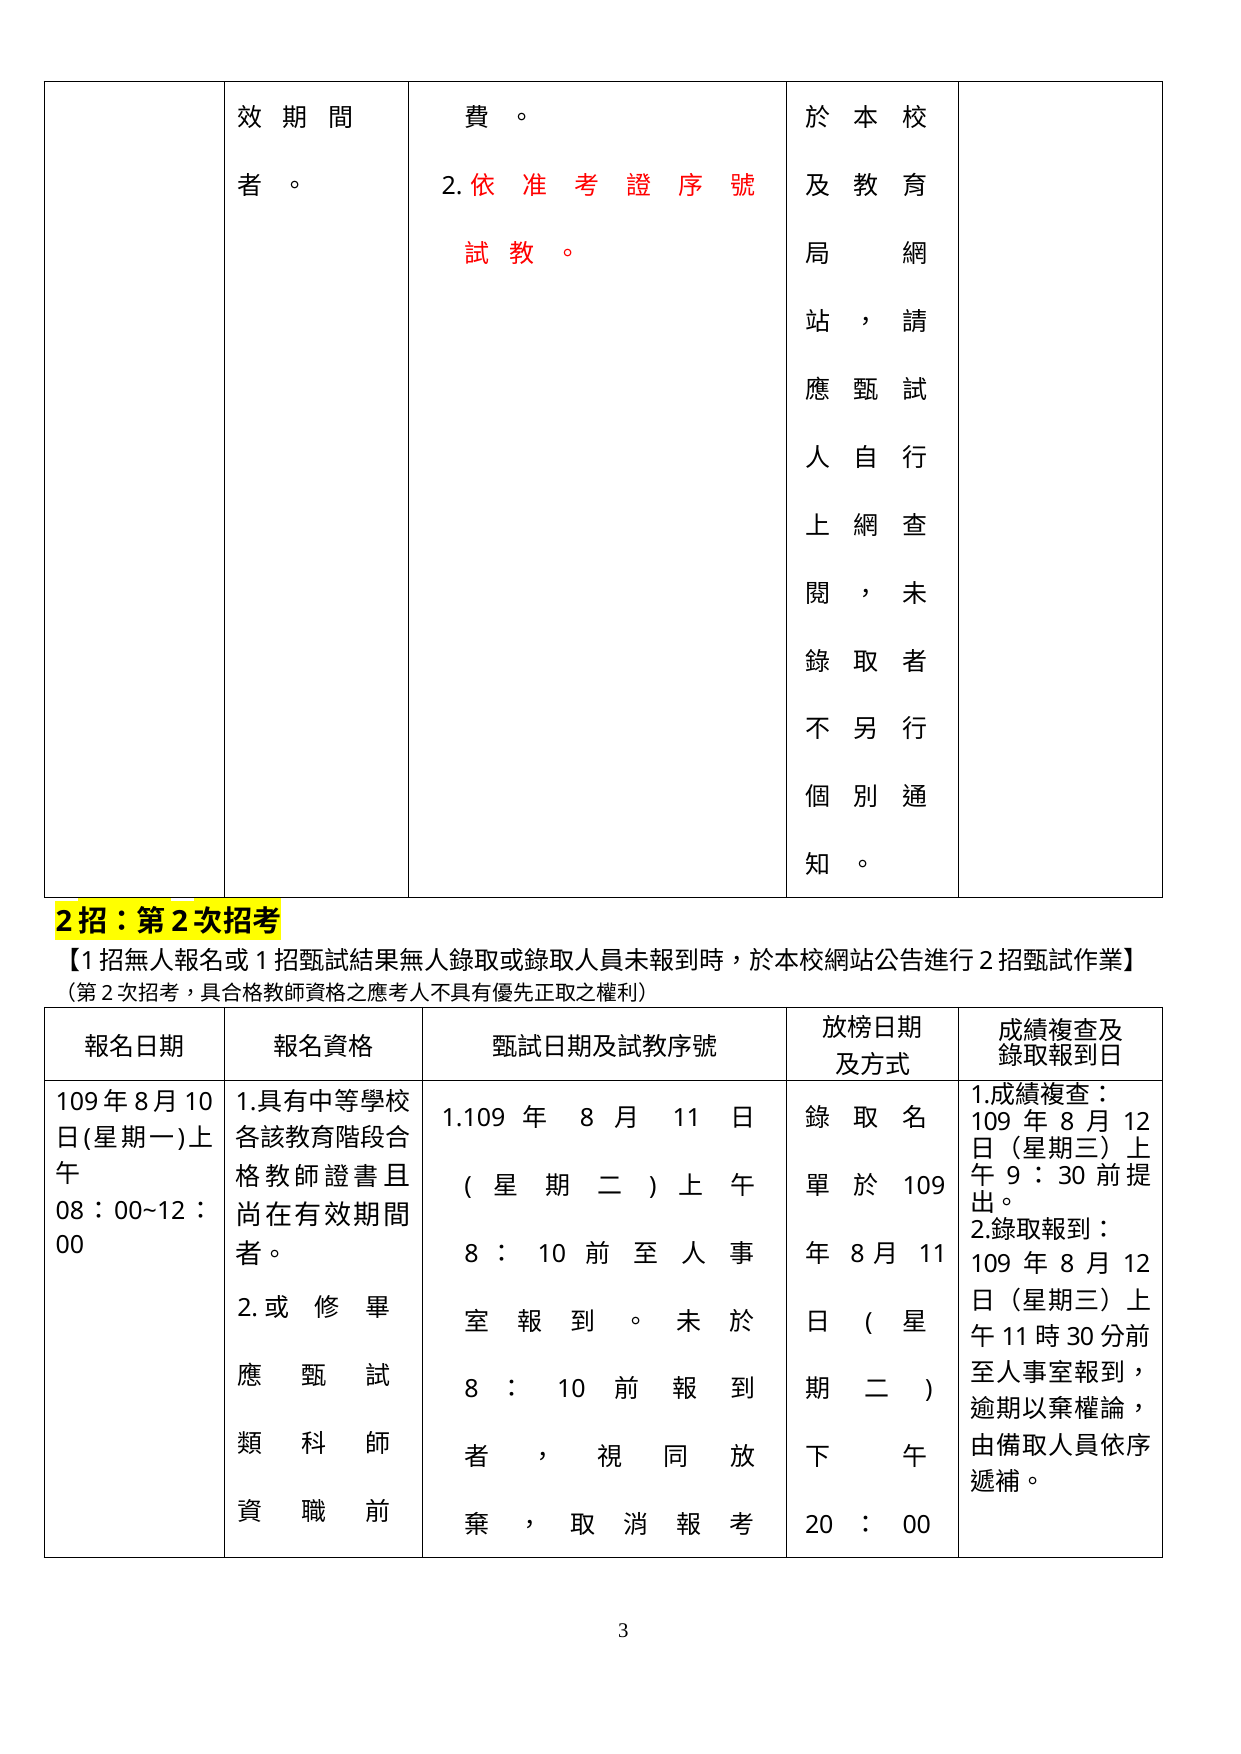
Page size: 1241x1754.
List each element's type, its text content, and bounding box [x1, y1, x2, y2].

table_cell [45, 82, 224, 897]
table_cell 109年8月10日(星期一)上午 08：00~12：00 [45, 1081, 224, 1557]
table_cell 錄取名單於109年8月11日(星期二)下午20：00 [787, 1081, 958, 1557]
table_cell 於本校及教育局網站，請應甄試人自行上網查閱，未錄取者不另行個別通知。 [787, 82, 958, 897]
table_cell 甄試日期及試教序號 [423, 1008, 786, 1080]
table_cell [959, 82, 1162, 897]
table_cell 成績複查及 錄取報到日 [959, 1008, 1162, 1080]
table_cell 1.具有中等學校各該教育階段合格教師證書且尚在有效期間者。 2.或修畢應甄試類科師資職前 [225, 1081, 422, 1557]
table_cell 1.109年8月11日(星期二)上午8：10前至人事室報到。未於8：10前報到者，視同放棄，取消報考 [423, 1081, 786, 1557]
table_cell 報名日期 [45, 1008, 224, 1080]
table_cell 1.成績複查： 109年8月12日（星期三）上午9：30前提出。 2.錄取報到： 109年8月12日（星期三）上午11時30分前至人事室報到，逾期以棄權論，由備取人員依序遞補。 [959, 1081, 1162, 1557]
table_cell 報名資格 [225, 1008, 422, 1080]
table_cell 放榜日期 及方式 [787, 1008, 958, 1080]
table_cell 費。 2.依准考證序號試教。 [409, 82, 786, 897]
table_cell 2招：第2次招考 【1招無人報名或1招甄試結果無人錄取或錄取人員未報到時，於本校網站公告進行2招甄試作業】 （第2次招考，具合格教師資格之應考人不具有優先正取之權利） [44, 898, 1163, 1007]
table_cell 效期間者。 [225, 82, 408, 897]
